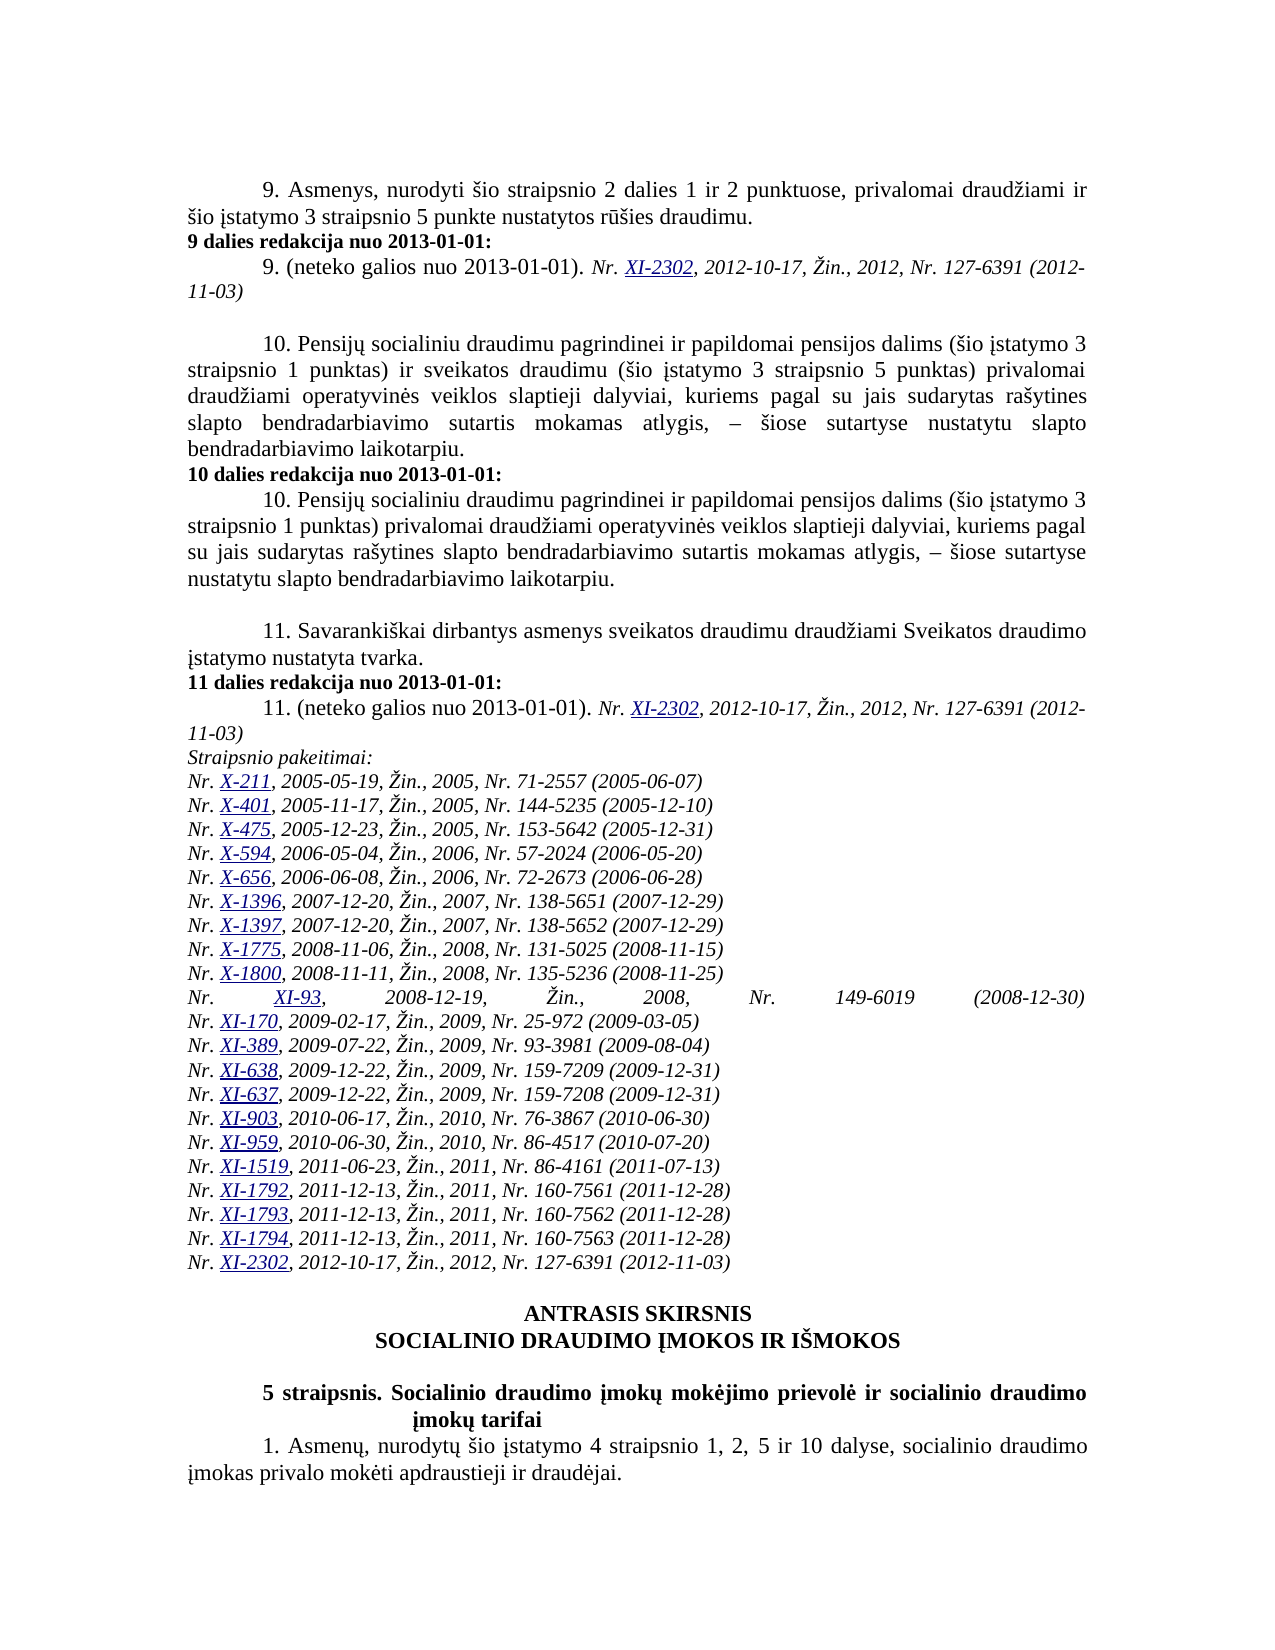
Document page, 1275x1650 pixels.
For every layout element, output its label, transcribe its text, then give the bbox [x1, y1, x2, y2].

text Nr. XI-1794, 2011-12-13, Žin., 2011, Nr. 160-7563 (2011-12-28) [187, 1226, 1087, 1250]
text 1. Asmenų, nurodytų šio įstatymo 4 straipsnio 1, 2, 5 ir 10 dalyse, socialinio draudimo įmokas privalo mokėti apdraustieji ir draudėjai. [187, 1432, 1088, 1485]
text 10. Pensijų socialiniu draudimu pagrindinei ir papildomai pensijos dalims (šio įstatymo 3 straipsnio 1 punktas) privalomai draudžiami operatyvinės veiklos slaptieji dalyviai, kuriems pagal su jais sudarytas rašytines slapto bendradarbiavimo sutartis mokamas atlygis, – šiose sutartyse nustatytu slapto bendradarbiavimo laikotarpiu. [187, 486, 1087, 591]
text 11 dalies redakcija nuo 2013-01-01: [187, 670, 1087, 694]
text Straipsnio pakeitimai: [187, 745, 1088, 769]
text 9 dalies redakcija nuo 2013-01-01: [187, 229, 1087, 253]
text 5 straipsnis. Socialinio draudimo įmokų mokėjimo prievolė ir socialinio draudimo įmokų tarifai [262, 1379, 1088, 1432]
text Nr. X-211, 2005-05-19, Žin., 2005, Nr. 71-2557 (2005-06-07) [187, 769, 1088, 793]
text Nr. XI-1793, 2011-12-13, Žin., 2011, Nr. 160-7562 (2011-12-28) [187, 1202, 1087, 1226]
text Nr. XI-2302, 2012-10-17, Žin., 2012, Nr. 127-6391 (2012-11-03) [187, 1250, 1087, 1274]
text Nr. X-1397, 2007-12-20, Žin., 2007, Nr. 138-5652 (2007-12-29) [187, 913, 1087, 937]
text Nr. X-594, 2006-05-04, Žin., 2006, Nr. 57-2024 (2006-05-20) [187, 841, 1088, 865]
text 9. (neteko galios nuo 2013-01-01). Nr. XI-2302, 2012-10-17, Žin., 2012, Nr. 127-6391 (2012-11-03) [187, 253, 1087, 303]
subtitle Socialinio draudimo įmokos ir išmokos [187, 1327, 1088, 1353]
subtitle ANTRASIS SKIRSNIS [187, 1300, 1088, 1327]
text Nr. X-1396, 2007-12-20, Žin., 2007, Nr. 138-5651 (2007-12-29) [187, 889, 1088, 913]
text 11. (neteko galios nuo 2013-01-01). Nr. XI-2302, 2012-10-17, Žin., 2012, Nr. 127-6391 (2012-11-03) [187, 694, 1087, 745]
text Nr. XI-959, 2010-06-30, Žin., 2010, Nr. 86-4517 (2010-07-20) [187, 1130, 1087, 1154]
text Nr. XI-389, 2009-07-22, Žin., 2009, Nr. 93-3981 (2009-08-04) [187, 1033, 1087, 1057]
text Nr. X-1775, 2008-11-06, Žin., 2008, Nr. 131-5025 (2008-11-15) [187, 937, 1087, 961]
text Nr. XI-1519, 2011-06-23, Žin., 2011, Nr. 86-4161 (2011-07-13) [187, 1154, 1087, 1178]
text 9. Asmenys, nurodyti šio straipsnio 2 dalies 1 ir 2 punktuose, privalomai draudžiami ir šio įstatymo 3 straipsnio 5 punkte nustatytos rūšies draudimu. [187, 176, 1088, 229]
text Nr. XI-637, 2009-12-22, Žin., 2009, Nr. 159-7208 (2009-12-31) [187, 1082, 1087, 1106]
text 10 dalies redakcija nuo 2013-01-01: [187, 462, 1087, 486]
text Nr. X-401, 2005-11-17, Žin., 2005, Nr. 144-5235 (2005-12-10) [187, 793, 1088, 817]
text Nr. X-656, 2006-06-08, Žin., 2006, Nr. 72-2673 (2006-06-28) [187, 865, 1088, 889]
text Nr. XI-638, 2009-12-22, Žin., 2009, Nr. 159-7209 (2009-12-31) [187, 1057, 1087, 1082]
text 11. Savarankiškai dirbantys asmenys sveikatos draudimu draudžiami Sveikatos draudimo įstatymo nustatyta tvarka. [187, 617, 1087, 670]
text Nr. X-1800, 2008-11-11, Žin., 2008, Nr. 135-5236 (2008-11-25) [187, 961, 1087, 985]
text 10. Pensijų socialiniu draudimu pagrindinei ir papildomai pensijos dalims (šio įstatymo 3 straipsnio 1 punktas) ir sveikatos draudimu (šio įstatymo 3 straipsnio 5 punktas) privalomai draudžiami operatyvinės veiklos slaptieji dalyviai, kuriems pagal su jais sudarytas rašytines slapto bendradarbiavimo sutartis mokamas atlygis, – šiose sutartyse nustatytu slapto bendradarbiavimo laikotarpiu. [187, 330, 1087, 462]
text Nr. XI-93, 2008-12-19, Žin., 2008, Nr. 149-6019 (2008-12-30) Nr. XI-170, 2009-02-17, Žin., 2009, Nr. 25-972 (2009-03-05) [187, 985, 1087, 1033]
text Nr. XI-1792, 2011-12-13, Žin., 2011, Nr. 160-7561 (2011-12-28) [187, 1178, 1087, 1202]
text Nr. XI-903, 2010-06-17, Žin., 2010, Nr. 76-3867 (2010-06-30) [187, 1106, 1087, 1130]
text Nr. X-475, 2005-12-23, Žin., 2005, Nr. 153-5642 (2005-12-31) [187, 817, 1088, 841]
